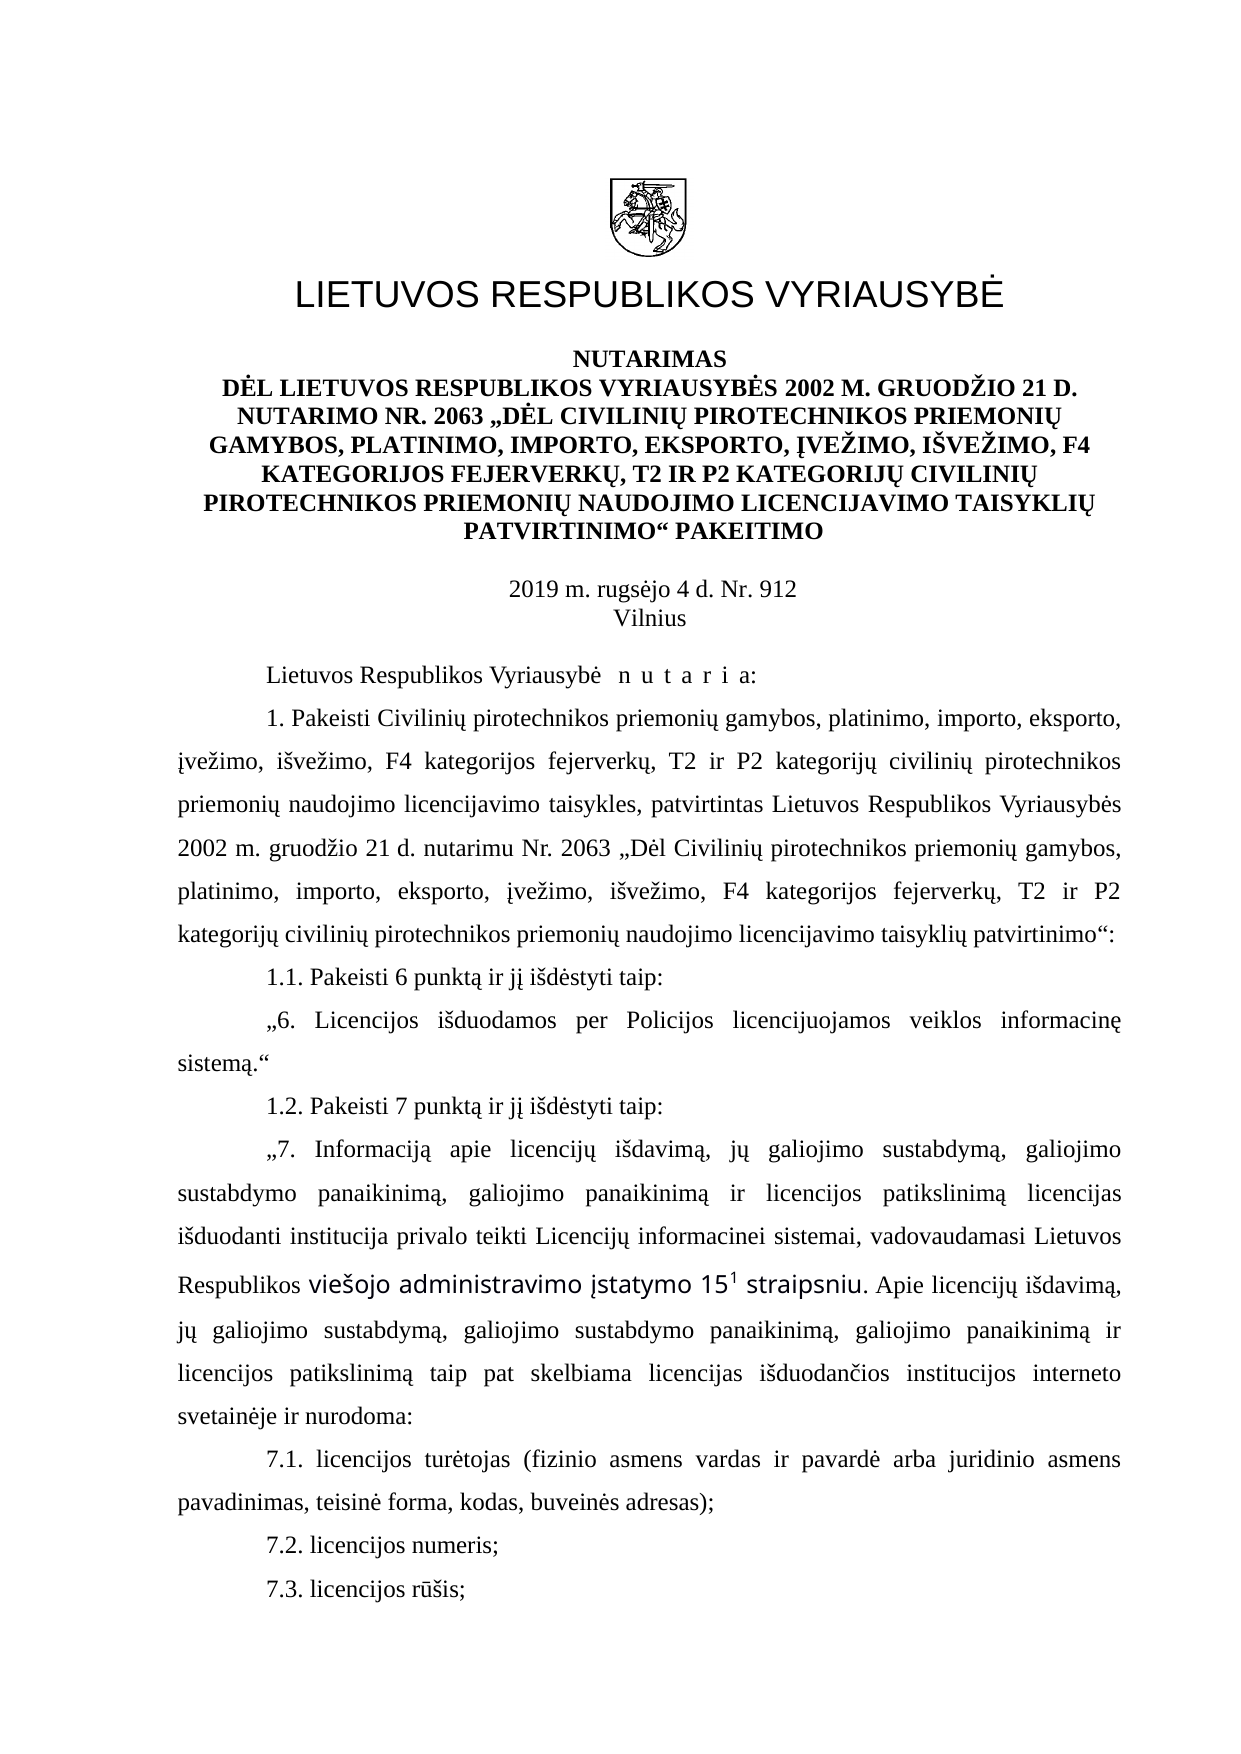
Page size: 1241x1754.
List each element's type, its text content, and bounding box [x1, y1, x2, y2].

text 7.1. licencijos turėtojas (fizinio asmens vardas ir pavardė arba juridinio asmens pavadinimas, teisinė forma, kodas, buveinės adresas); [177, 1444, 1122, 1516]
text 1. Pakeisti Civilinių pirotechnikos priemonių gamybos, platinimo, importo, eksporto, įvežimo, išvežimo, F4 kategorijos fejerverkų, T2 ir P2 kategorijų civilinių pirotechnikos priemonių naudojimo licencijavimo taisykles, patvirtintas Lietuvos Respublikos Vyriausybės 2002 m. gruodžio 21 d. nutarimu Nr. 2063 „Dėl Civilinių pirotechnikos priemonių gamybos, platinimo, importo, eksporto, įvežimo, išvežimo, F4 kategorijos fejerverkų, T2 ir P2 kategorijų civilinių pirotechnikos priemonių naudojimo licencijavimo taisyklių patvirtinimo“: [177, 703, 1122, 948]
text 7.3. licencijos rūšis; [177, 1574, 1122, 1602]
text Lietuvos Respublikos Vyriausybė nutaria: [177, 660, 1122, 689]
text nutarimas [177, 344, 1122, 373]
text 7.2. licencijos numeris; [177, 1531, 1122, 1559]
text Lietuvos Respublikos Vyriausybė [177, 272, 1122, 315]
text „7. Informaciją apie licencijų išdavimą, jų galiojimo sustabdymą, galiojimo sustabdymo panaikinimą, galiojimo panaikinimą ir licencijos patikslinimą licencijas išduodanti institucija privalo teikti Licencijų informacinei sistemai, vadovaudamasi Lietuvos Respublikos viešojo administravimo įstatymo 151 straipsniu. Apie licencijų išdavimą, jų galiojimo sustabdymą, galiojimo sustabdymo panaikinimą, galiojimo panaikinimą ir licencijos patikslinimą taip pat skelbiama licencijas išduodančios institucijos interneto svetainėje ir nurodoma: [177, 1134, 1122, 1430]
text 2019 m. rugsėjo 4 d. Nr. 912 [177, 574, 1122, 603]
text 1.1. Pakeisti 6 punktą ir jį išdėstyti taip: [177, 962, 1122, 991]
text DĖL LIETUVOS RESPUBLIKOS VYRIAUSYBĖS 2002 M. GRUODŽIO 21 D. NUTARIMO NR. 2063 „DĖL CIVILINIŲ PIROTECHNIKOS PRIEMONIŲ GAMYBOS, PLATINIMO, IMPORTO, EKSPORTO, ĮVEŽIMO, IŠVEŽIMO, F4 KATEGORIJOS FEJERVERKŲ, T2 IR P2 KATEGORIJŲ CIVILINIŲ PIROTECHNIKOS PRIEMONIŲ NAUDOJIMO LICENCIJAVIMO TAISYKLIŲ PATVIRTINIMO“ PAKEITIMO [177, 373, 1122, 545]
text Vilnius [177, 603, 1122, 631]
text 1.2. Pakeisti 7 punktą ir jį išdėstyti taip: [177, 1091, 1122, 1120]
text „6. Licencijos išduodamos per Policijos licencijuojamos veiklos informacinę sistemą.“ [177, 1005, 1122, 1077]
